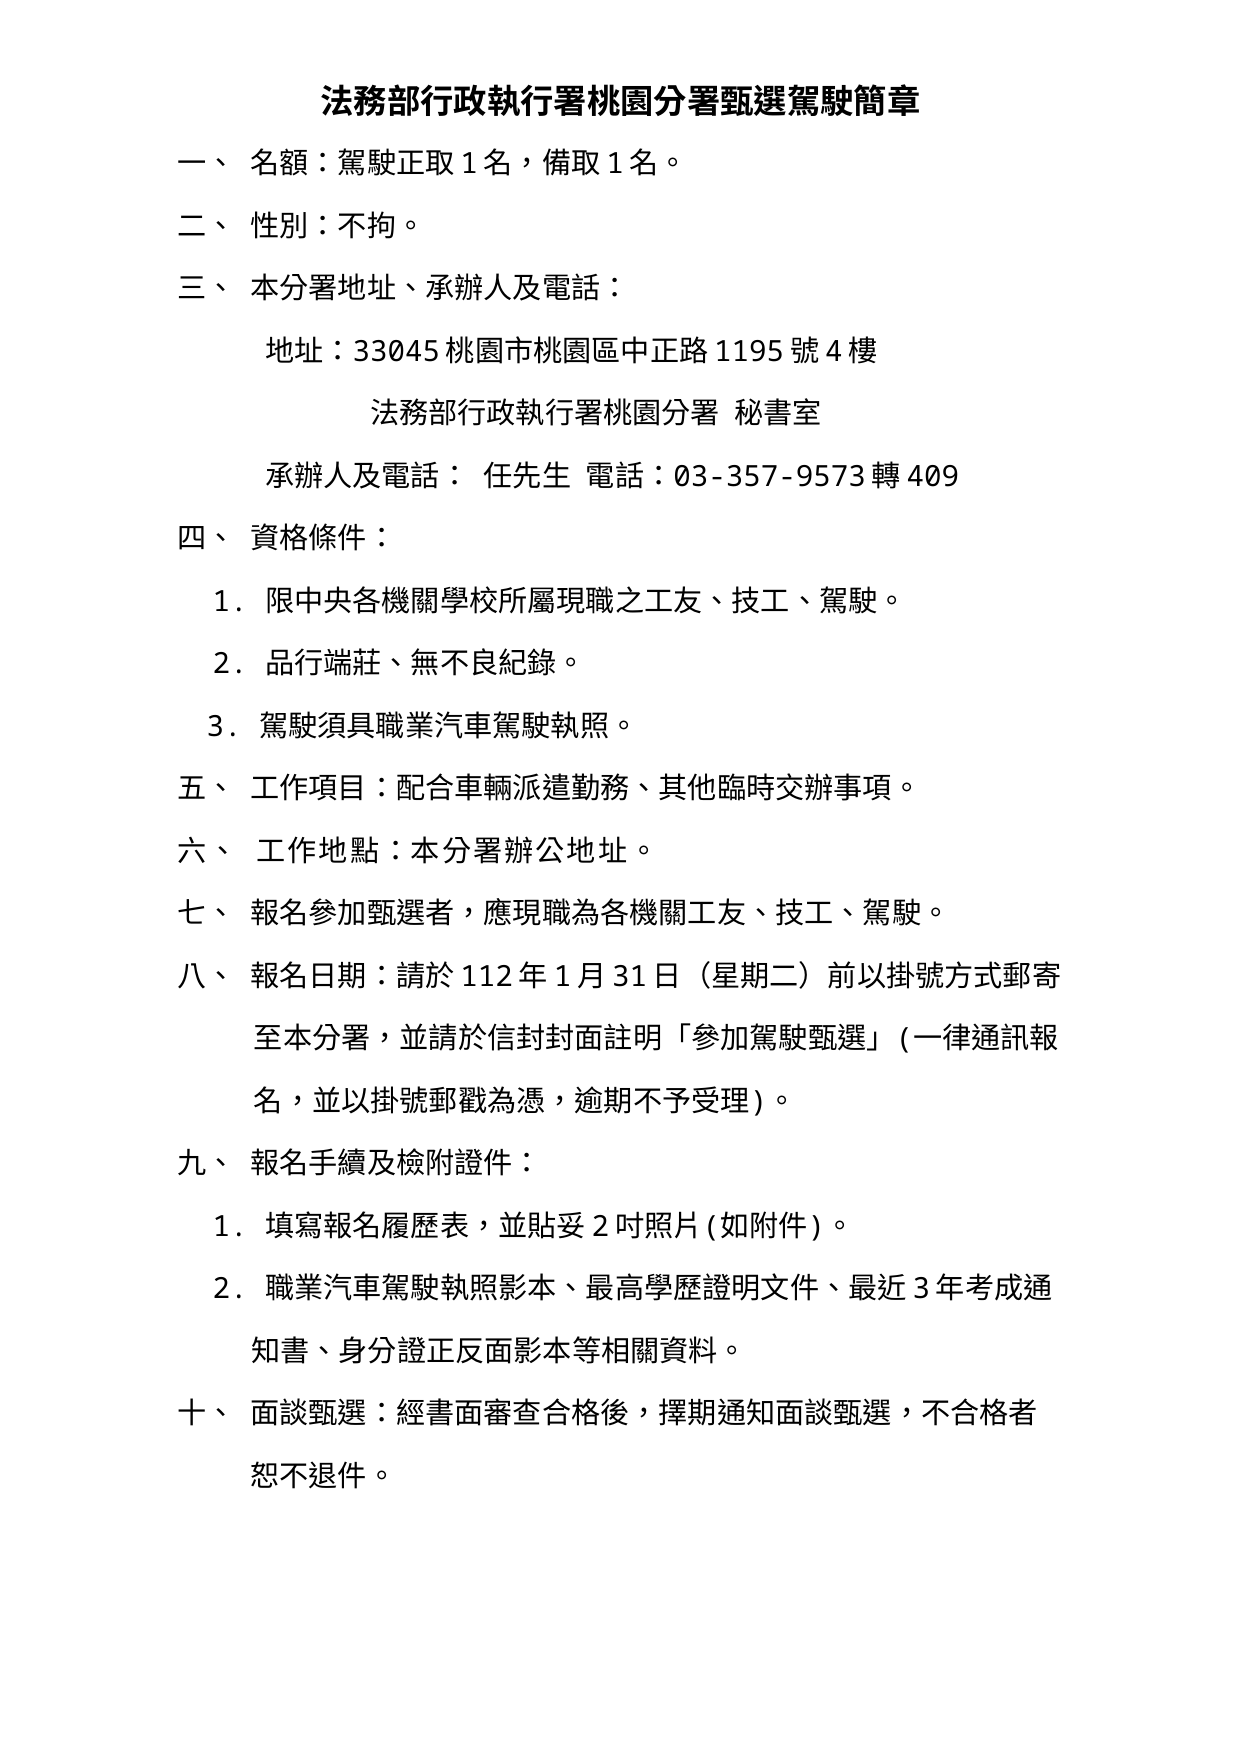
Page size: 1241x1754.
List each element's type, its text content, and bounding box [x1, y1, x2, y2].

text 八、 報名日期：請於112年1月31日（星期二）前以掛號方式郵寄 [177, 932, 1063, 994]
text 五、 工作項目：配合車輛派遣勤務、其他臨時交辦事項。 [177, 744, 1063, 807]
text 法務部行政執行署桃園分署 秘書室 [177, 369, 1063, 432]
text 名，並以掛號郵戳為憑，逾期不予受理)。 [177, 1057, 1063, 1119]
text 1. 填寫報名履歷表，並貼妥2吋照片(如附件)。 [177, 1182, 1063, 1244]
text 三、 本分署地址、承辦人及電話： [177, 244, 1063, 307]
text 四、 資格條件： [177, 494, 1063, 557]
text 承辦人及電話： 任先生 電話：03-357-9573轉409 [177, 432, 1063, 494]
text 1. 限中央各機關學校所屬現職之工友、技工、駕駛。 [177, 557, 1063, 619]
text 一、 名額：駕駛正取1名，備取1名。 [177, 119, 1063, 182]
text 2. 職業汽車駕駛執照影本、最高學歷證明文件、最近3年考成通知書、身分證正反面影本等相關資料。 [177, 1244, 1063, 1369]
text 六、 工作地點：本分署辦公地址。 [177, 807, 1063, 869]
text 3. 駕駛須具職業汽車駕駛執照。 [177, 682, 1063, 744]
text 七、 報名參加甄選者，應現職為各機關工友、技工、駕駛。 [177, 869, 1063, 932]
text 法務部行政執行署桃園分署甄選駕駛簡章 [177, 57, 1063, 119]
text 二、 性別：不拘。 [177, 182, 1063, 244]
text 地址：33045桃園市桃園區中正路1195號4樓 [177, 307, 1063, 369]
text 十、 面談甄選：經書面審查合格後，擇期通知面談甄選，不合格者恕不退件。 [177, 1369, 1063, 1494]
text 九、 報名手續及檢附證件： [177, 1119, 1063, 1182]
text 至本分署，並請於信封封面註明「參加駕駛甄選」(一律通訊報 [177, 994, 1063, 1057]
text 2. 品行端莊、無不良紀錄。 [177, 619, 1063, 682]
